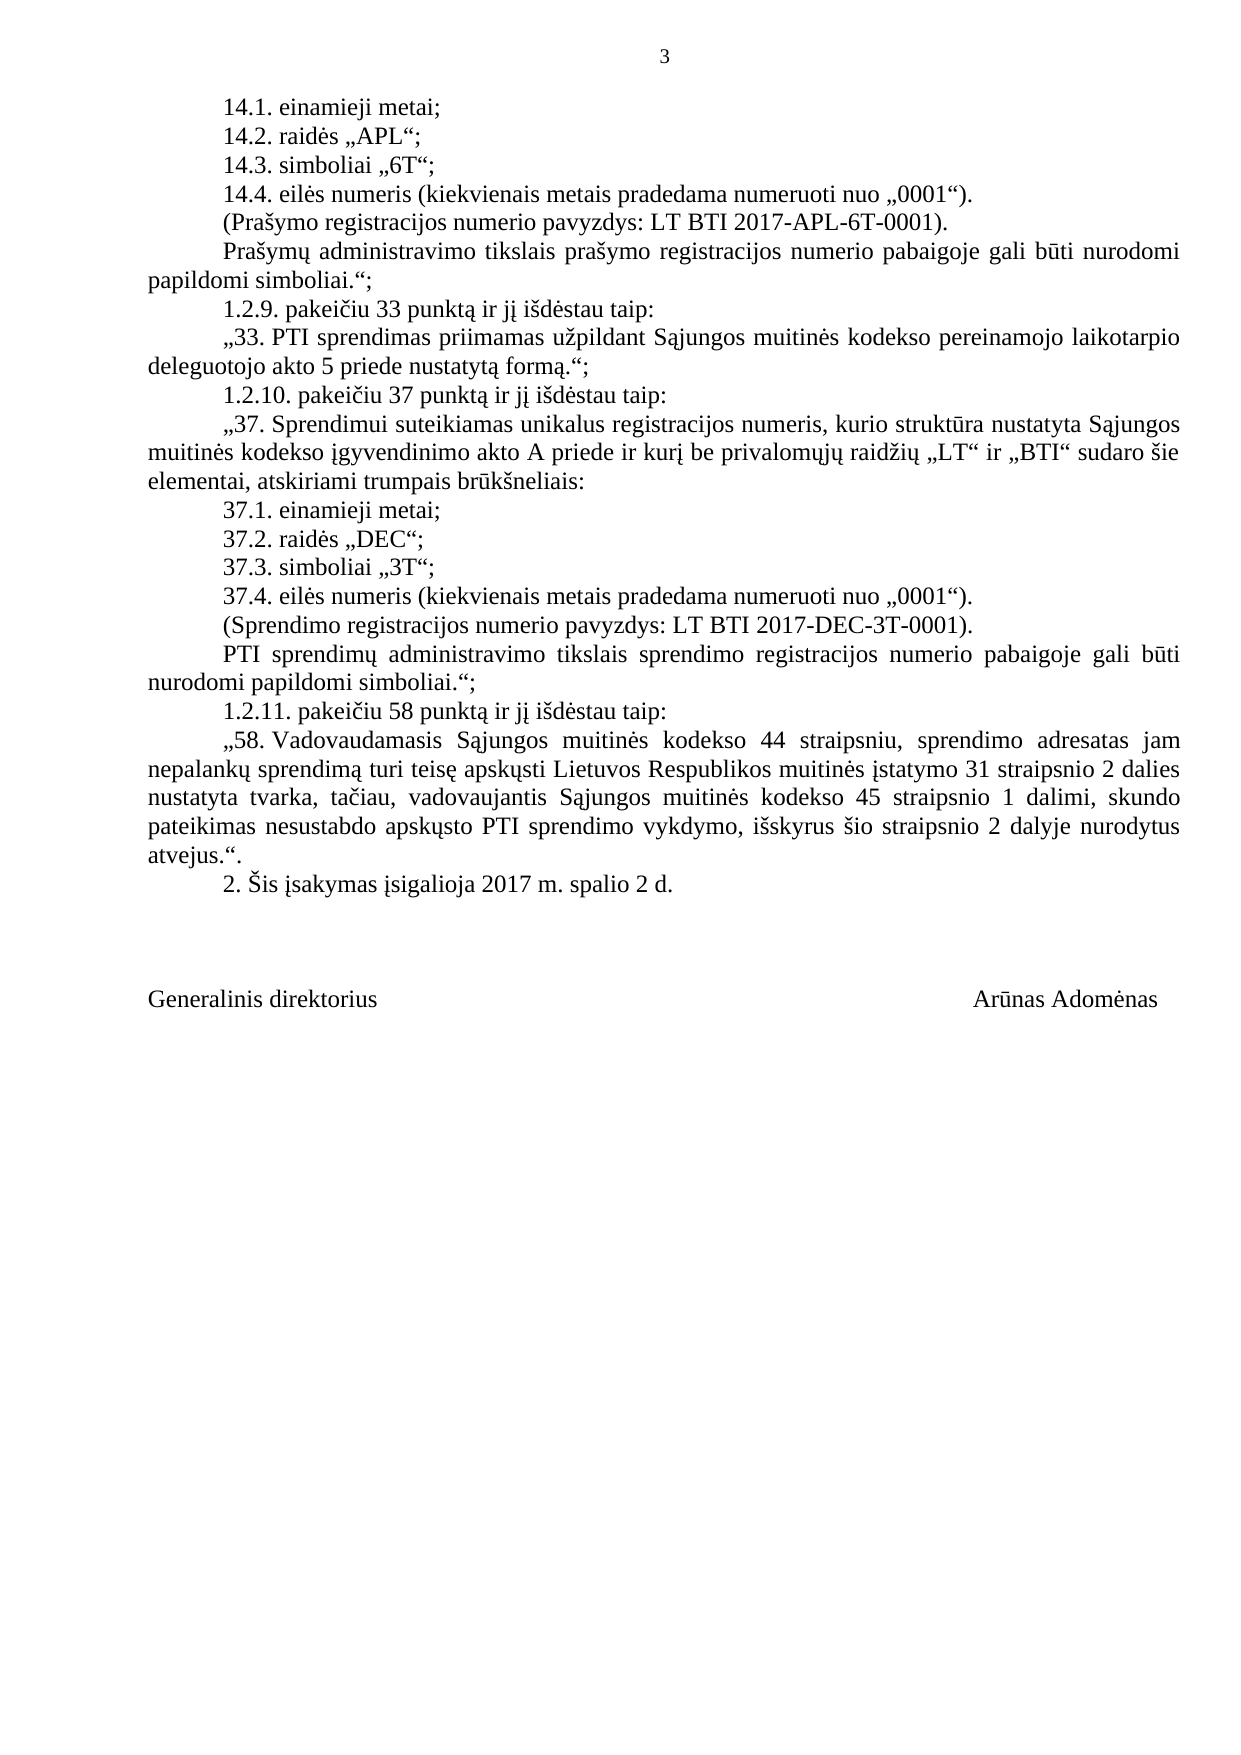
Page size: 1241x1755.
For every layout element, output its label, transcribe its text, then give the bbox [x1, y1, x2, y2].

text „58. Vadovaudamasis Sąjungos muitinės kodekso 44 straipsniu, sprendimo adresatas jam nepalankų sprendimą turi teisę apskųsti Lietuvos Respublikos muitinės įstatymo 31 straipsnio 2 dalies nustatyta tvarka, tačiau, vadovaujantis Sąjungos muitinės kodekso 45 straipsnio 1 dalimi, skundo pateikimas nesustabdo apskųsto PTI sprendimo vykdymo, išskyrus šio straipsnio 2 dalyje nurodytus atvejus.“. [148, 725, 1181, 869]
text Prašymų administravimo tikslais prašymo registracijos numerio pabaigoje gali būti nurodomi papildomi simboliai.“; [148, 236, 1181, 294]
text 14.1. einamieji metai; [223, 92, 1181, 121]
text (Prašymo registracijos numerio pavyzdys: LT BTI 2017-APL-6T-0001). [148, 207, 1181, 236]
text Generalinis direktorius Arūnas Adomėnas [148, 984, 1181, 1012]
text 2. Šis įsakymas įsigalioja 2017 m. spalio 2 d. [148, 869, 1181, 897]
text PTI sprendimų administravimo tikslais sprendimo registracijos numerio pabaigoje gali būti nurodomi papildomi simboliai.“; [148, 639, 1181, 696]
text 14.2. raidės „APL“; [223, 121, 1181, 150]
text (Sprendimo registracijos numerio pavyzdys: LT BTI 2017-DEC-3T-0001). [148, 610, 1181, 639]
text 1.2.9. pakeičiu 33 punktą ir jį išdėstau taip: [148, 294, 1181, 322]
text 37.1. einamieji metai; [148, 495, 1181, 524]
text „37. Sprendimui suteikiamas unikalus registracijos numeris, kurio struktūra nustatyta Sąjungos muitinės kodekso įgyvendinimo akto A priede ir kurį be privalomųjų raidžių „LT“ ir „BTI“ sudaro šie elementai, atskiriami trumpais brūkšneliais: [148, 409, 1181, 495]
text 1.2.11. pakeičiu 58 punktą ir jį išdėstau taip: [148, 696, 1181, 725]
text 1.2.10. pakeičiu 37 punktą ir jį išdėstau taip: [148, 380, 1181, 409]
text 37.2. raidės „DEC“; [223, 524, 1181, 552]
text „33. PTI sprendimas priimamas užpildant Sąjungos muitinės kodekso pereinamojo laikotarpio deleguotojo akto 5 priede nustatytą formą.“; [148, 322, 1181, 380]
text 14.4. eilės numeris (kiekvienais metais pradedama numeruoti nuo „0001“). [223, 179, 1181, 207]
text 37.4. eilės numeris (kiekvienais metais pradedama numeruoti nuo „0001“). [148, 581, 1181, 610]
text 37.3. simboliai „3T“; [148, 552, 1181, 581]
text 14.3. simboliai „6T“; [223, 150, 1181, 179]
